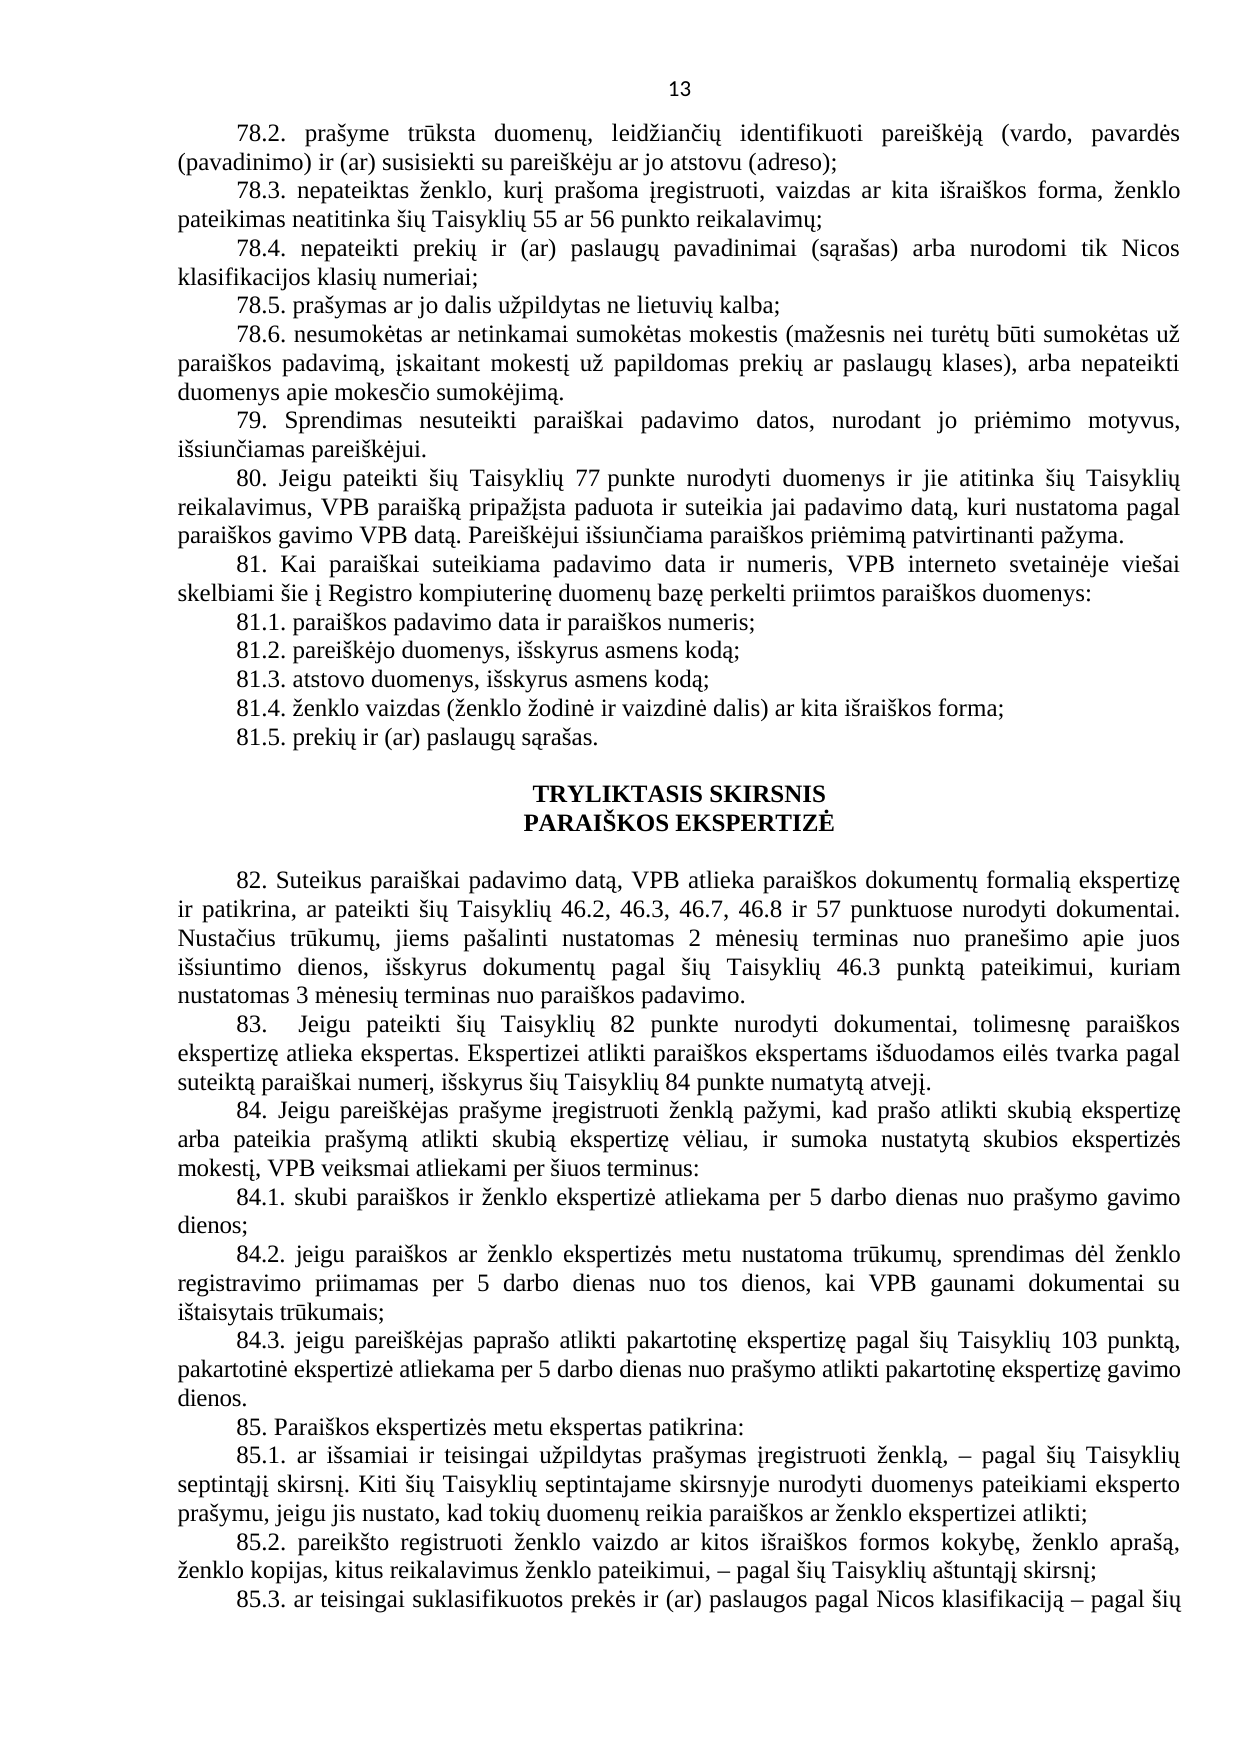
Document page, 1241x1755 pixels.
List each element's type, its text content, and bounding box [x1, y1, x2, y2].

text TRYLIKTASIS SKIRSNIS [177, 779, 1181, 808]
text 81.3. atstovo duomenys, išskyrus asmens kodą; [177, 664, 1181, 693]
text 83. Jeigu pateikti šių Taisyklių 82 punkte nurodyti dokumentai, tolimesnę paraiškos ekspertizę atlieka ekspertas. Ekspertizei atlikti paraiškos ekspertams išduodamos eilės tvarka pagal suteiktą paraiškai numerį, išskyrus šių Taisyklių 84 punkte numatytą atvejį. [177, 1009, 1181, 1096]
text 85.3. ar teisingai suklasifikuotos prekės ir (ar) paslaugos pagal Nicos klasifikaciją – pagal šių [177, 1584, 1181, 1613]
text 79. Sprendimas nesuteikti paraiškai padavimo datos, nurodant jo priėmimo motyvus, išsiunčiamas pareiškėjui. [177, 406, 1181, 463]
text 78.2. prašyme trūksta duomenų, leidžiančių identifikuoti pareiškėją (vardo, pavardės (pavadinimo) ir (ar) susisiekti su pareiškėju ar jo atstovu (adreso); [177, 118, 1181, 176]
text 81.2. pareiškėjo duomenys, išskyrus asmens kodą; [177, 636, 1181, 664]
text 85.1. ar išsamiai ir teisingai užpildytas prašymas įregistruoti ženklą, – pagal šių Taisyklių septintąjį skirsnį. Kiti šių Taisyklių septintajame skirsnyje nurodyti duomenys pateikiami eksperto prašymu, jeigu jis nustato, kad tokių duomenų reikia paraiškos ar ženklo ekspertizei atlikti; [177, 1441, 1181, 1527]
text 85.2. pareikšto registruoti ženklo vaizdo ar kitos išraiškos formos kokybę, ženklo aprašą, ženklo kopijas, kitus reikalavimus ženklo pateikimui, – pagal šių Taisyklių aštuntąjį skirsnį; [177, 1527, 1181, 1584]
text 81. Kai paraiškai suteikiama padavimo data ir numeris, VPB interneto svetainėje viešai skelbiami šie į Registro kompiuterinę duomenų bazę perkelti priimtos paraiškos duomenys: [177, 549, 1181, 607]
text 81.1. paraiškos padavimo data ir paraiškos numeris; [177, 607, 1181, 636]
text 82. Suteikus paraiškai padavimo datą, VPB atlieka paraiškos dokumentų formalią ekspertizę ir patikrina, ar pateikti šių Taisyklių 46.2, 46.3, 46.7, 46.8 ir 57 punktuose nurodyti dokumentai. Nustačius trūkumų, jiems pašalinti nustatomas 2 mėnesių terminas nuo pranešimo apie juos išsiuntimo dienos, išskyrus dokumentų pagal šių Taisyklių 46.3 punktą pateikimui, kuriam nustatomas 3 mėnesių terminas nuo paraiškos padavimo. [177, 866, 1181, 1009]
text 80. Jeigu pateikti šių Taisyklių 77 punkte nurodyti duomenys ir jie atitinka šių Taisyklių reikalavimus, VPB paraišką pripažįsta paduota ir suteikia jai padavimo datą, kuri nustatoma pagal paraiškos gavimo VPB datą. Pareiškėjui išsiunčiama paraiškos priėmimą patvirtinanti pažyma. [177, 463, 1181, 549]
text 78.6. nesumokėtas ar netinkamai sumokėtas mokestis (mažesnis nei turėtų būti sumokėtas už paraiškos padavimą, įskaitant mokestį už papildomas prekių ar paslaugų klases), arba nepateikti duomenys apie mokesčio sumokėjimą. [177, 319, 1181, 406]
text 81.5. prekių ir (ar) paslaugų sąrašas. [177, 722, 1181, 751]
text PARAIŠKOS EKSPERTIZĖ [177, 808, 1181, 837]
text 84.3. jeigu pareiškėjas paprašo atlikti pakartotinę ekspertizę pagal šių Taisyklių 103 punktą, pakartotinė ekspertizė atliekama per 5 darbo dienas nuo prašymo atlikti pakartotinę ekspertizę gavimo dienos. [177, 1326, 1181, 1412]
text 78.3. nepateiktas ženklo, kurį prašoma įregistruoti, vaizdas ar kita išraiškos forma, ženklo pateikimas neatitinka šių Taisyklių 55 ar 56 punkto reikalavimų; [177, 176, 1181, 233]
text 84.1. skubi paraiškos ir ženklo ekspertizė atliekama per 5 darbo dienas nuo prašymo gavimo dienos; [177, 1182, 1181, 1239]
text 85. Paraiškos ekspertizės metu ekspertas patikrina: [177, 1412, 1181, 1441]
text 81.4. ženklo vaizdas (ženklo žodinė ir vaizdinė dalis) ar kita išraiškos forma; [177, 693, 1181, 722]
text 78.5. prašymas ar jo dalis užpildytas ne lietuvių kalba; [177, 291, 1181, 319]
text 84.2. jeigu paraiškos ar ženklo ekspertizės metu nustatoma trūkumų, sprendimas dėl ženklo registravimo priimamas per 5 darbo dienas nuo tos dienos, kai VPB gaunami dokumentai su ištaisytais trūkumais; [177, 1239, 1181, 1326]
text 84. Jeigu pareiškėjas prašyme įregistruoti ženklą pažymi, kad prašo atlikti skubią ekspertizę arba pateikia prašymą atlikti skubią ekspertizę vėliau, ir sumoka nustatytą skubios ekspertizės mokestį, VPB veiksmai atliekami per šiuos terminus: [177, 1096, 1181, 1182]
text 78.4. nepateikti prekių ir (ar) paslaugų pavadinimai (sąrašas) arba nurodomi tik Nicos klasifikacijos klasių numeriai; [177, 233, 1181, 291]
